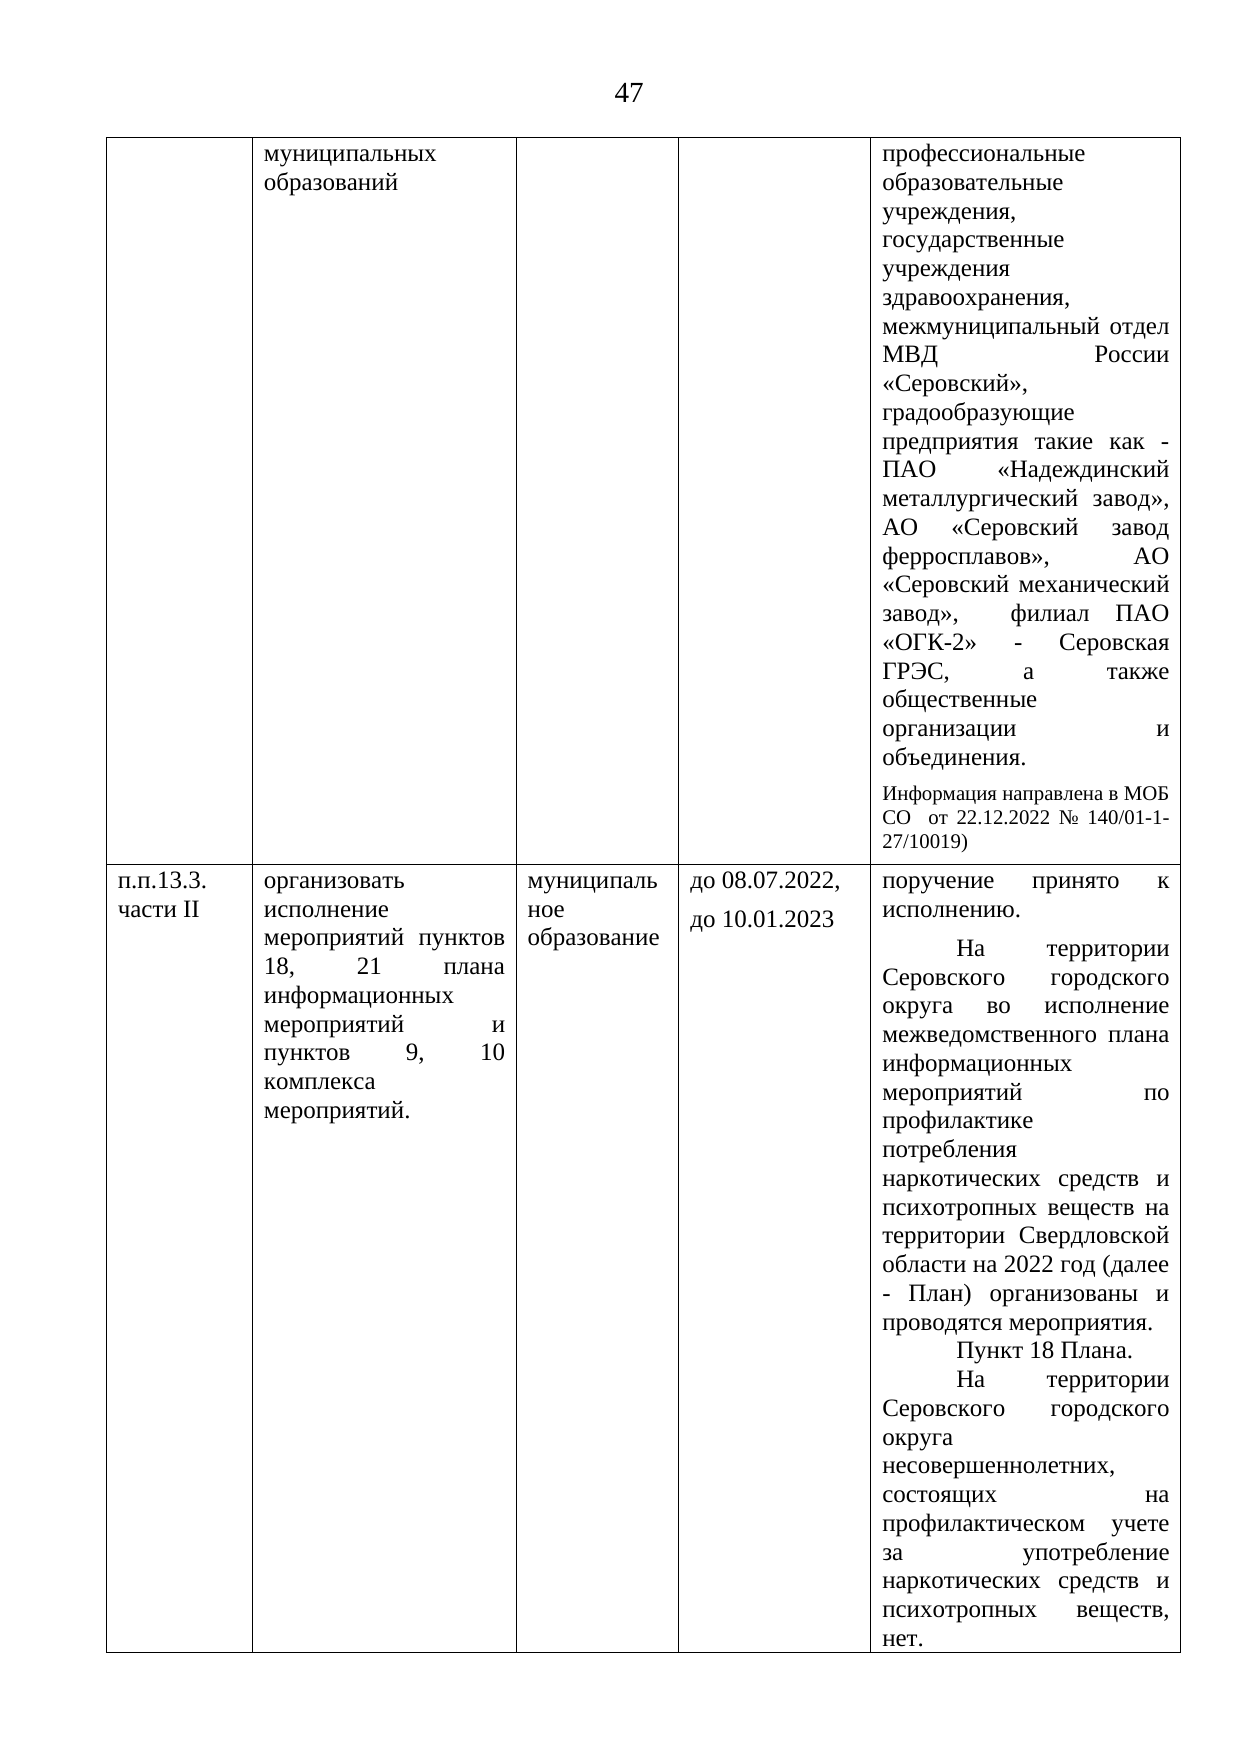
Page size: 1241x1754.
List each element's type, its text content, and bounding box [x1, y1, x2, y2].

table_cell муниципальных образований [253, 138, 516, 864]
table_cell организовать исполнение мероприятий пунктов 18, 21 плана информационных мероприятий и пунктов 9, 10 комплекса мероприятий. [253, 865, 516, 1652]
table_cell [107, 138, 252, 864]
table_cell [517, 138, 678, 864]
table_cell муниципальное образование [517, 865, 678, 1652]
table_cell поручение принято к исполнению. На территории Серовского городского округа во исполнение межведомственного плана информационных мероприятий по профилактике потребления наркотических средств и психотропных веществ на территории Свердловской области на 2022 год (далее - План) организованы и проводятся мероприятия. Пункт 18 Плана. На территории Серовского городского округа несовершеннолетних, состоящих на профилактическом учете за употребление наркотических средств и психотропных веществ, нет. [871, 865, 1180, 1652]
table_cell профессиональные образовательные учреждения, государственные учреждения здравоохранения, межмуниципальный отдел МВД России «Серовский», градообразующие предприятия такие как - ПАО «Надеждинский металлургический завод», АО «Серовский завод ферросплавов», АО «Серовский механический завод», филиал ПАО «ОГК-2» - Серовская ГРЭС, а также общественные организации и объединения. Информация направлена в МОБ СО от 22.12.2022 № 140/01-1-27/10019) [871, 138, 1180, 864]
table_cell до 08.07.2022, до 10.01.2023 [679, 865, 870, 1652]
table_cell п.п.13.3. части II [107, 865, 252, 1652]
table_cell [679, 138, 870, 864]
